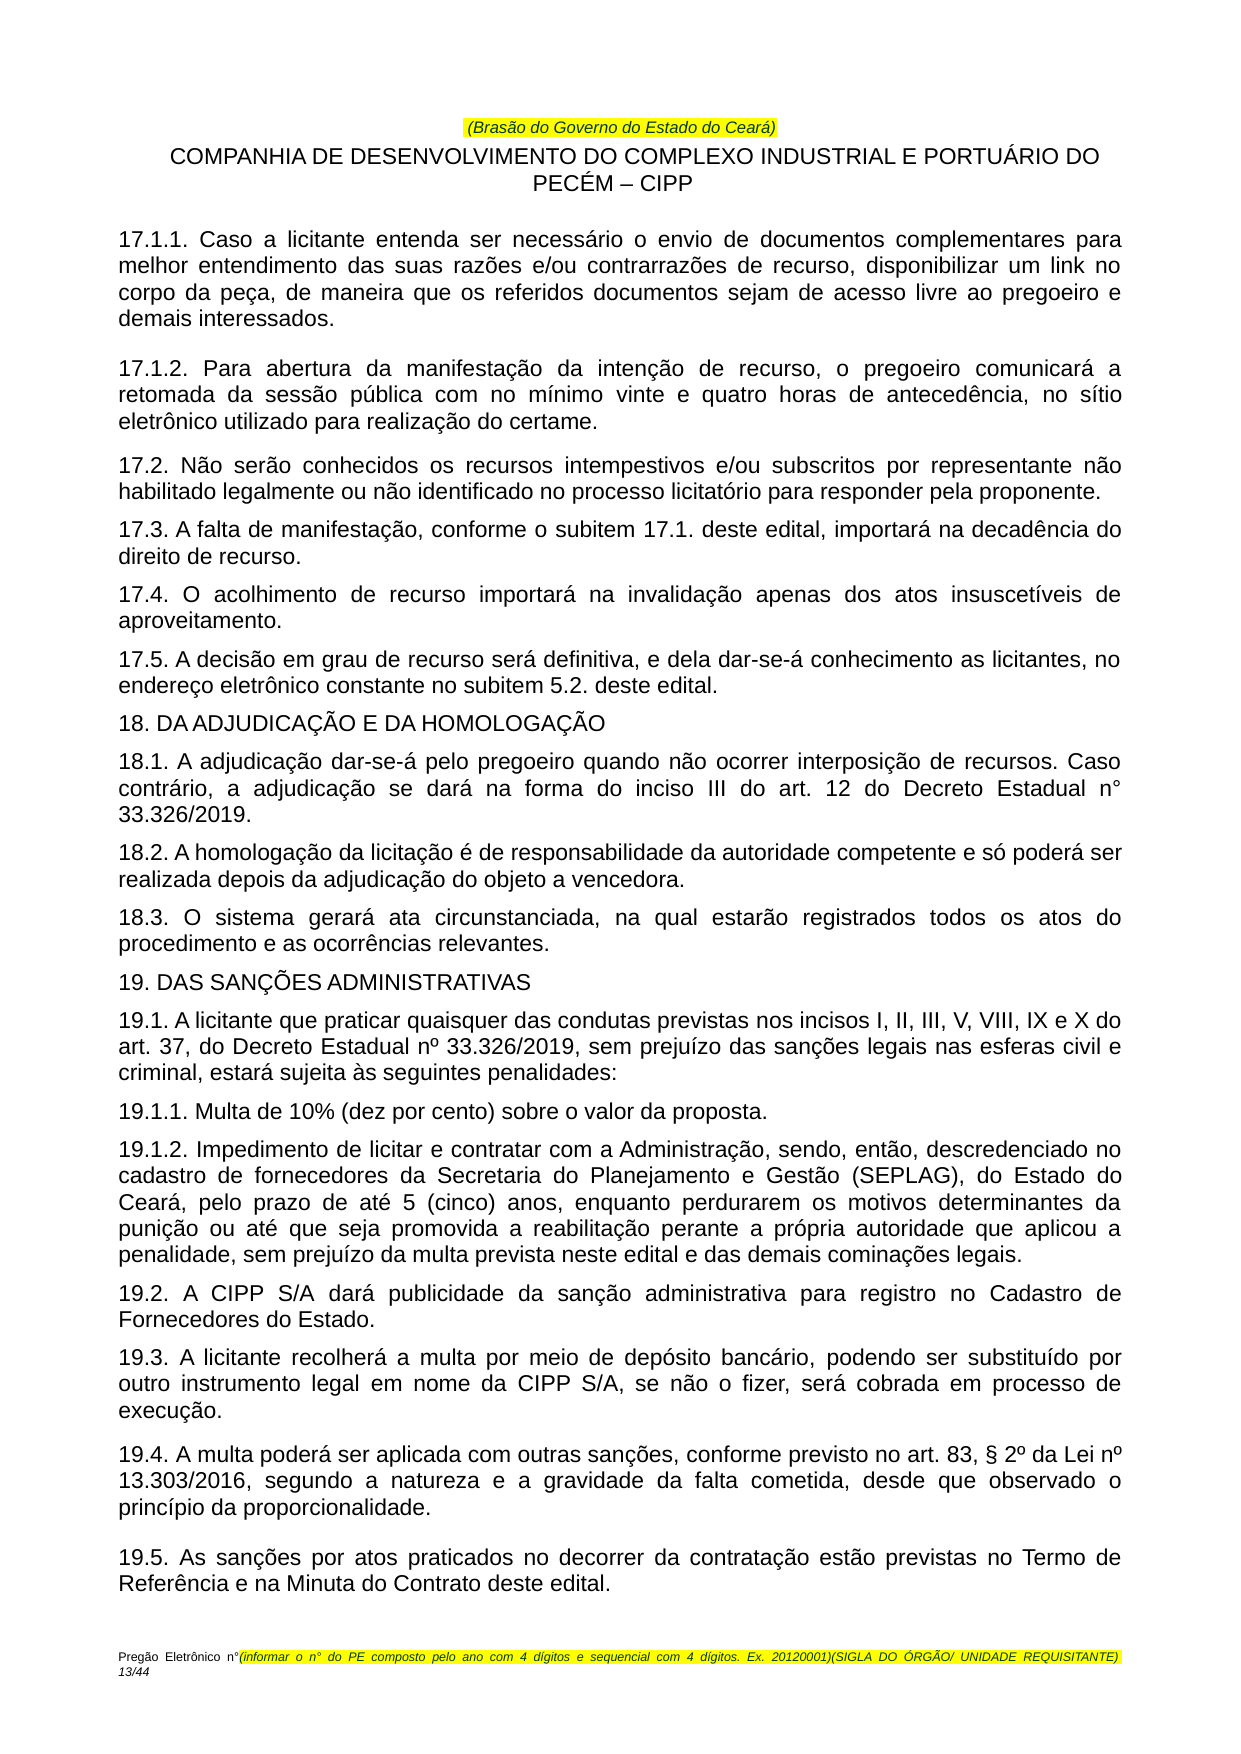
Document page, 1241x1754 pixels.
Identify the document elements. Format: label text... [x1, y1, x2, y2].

text 17.1.2. Para abertura da manifestação da intenção de recurso, o pregoeiro comunicará a retomada da sessão pública com no mínimo vinte e quatro horas de antecedência, no sítio eletrônico utilizado para realização do certame. [118, 355, 1122, 434]
text 17.1.1. Caso a licitante entenda ser necessário o envio de documentos complementares para melhor entendimento das suas razões e/ou contrarrazões de recurso, disponibilizar um link no corpo da peça, de maneira que os referidos documentos sejam de acesso livre ao pregoeiro e demais interessados. [118, 226, 1122, 331]
text 18.2. A homologação da licitação é de responsabilidade da autoridade competente e só poderá ser realizada depois da adjudicação do objeto a vencedora. [118, 839, 1122, 892]
text 19.3. A licitante recolherá a multa por meio de depósito bancário, podendo ser substituído por outro instrumento legal em nome da CIPP S/A, se não o fizer, será cobrada em processo de execução. [118, 1344, 1122, 1423]
text 18. DA ADJUDICAÇÃO E DA HOMOLOGAÇÃO [118, 710, 1122, 736]
text 18.3. O sistema gerará ata circunstanciada, na qual estarão registrados todos os atos do procedimento e as ocorrências relevantes. [118, 904, 1122, 957]
text 17.5. A decisão em grau de recurso será definitiva, e dela dar-se-á conhecimento as licitantes, no endereço eletrônico constante no subitem 5.2. deste edital. [118, 646, 1122, 698]
text 17.4. O acolhimento de recurso importará na invalidação apenas dos atos insuscetíveis de aproveitamento. [118, 581, 1122, 634]
text 17.2. Não serão conhecidos os recursos intempestivos e/ou subscritos por representante não habilitado legalmente ou não identificado no processo licitatório para responder pela proponente. [118, 452, 1122, 504]
text 19. DAS SANÇÕES ADMINISTRATIVAS [118, 968, 1122, 995]
text 19.1.1. Multa de 10% (dez por cento) sobre o valor da proposta. [118, 1098, 1122, 1124]
text 19.5. As sanções por atos praticados no decorrer da contratação estão previstas no Termo de Referência e na Minuta do Contrato deste edital. [118, 1543, 1122, 1596]
text 19.1.2. Impedimento de licitar e contratar com a Administração, sendo, então, descredenciado no cadastro de fornecedores da Secretaria do Planejamento e Gestão (SEPLAG), do Estado do Ceará, pelo prazo de até 5 (cinco) anos, enquanto perdurarem os motivos determinantes da punição ou até que seja promovida a reabilitação perante a própria autoridade que aplicou a penalidade, sem prejuízo da multa prevista neste edital e das demais cominações legais. [118, 1136, 1122, 1268]
text 19.1. A licitante que praticar quaisquer das condutas previstas nos incisos I, II, III, V, VIII, IX e X do art. 37, do Decreto Estadual nº 33.326/2019, sem prejuízo das sanções legais nas esferas civil e criminal, estará sujeita às seguintes penalidades: [118, 1007, 1122, 1086]
text 17.3. A falta de manifestação, conforme o subitem 17.1. deste edital, importará na decadência do direito de recurso. [118, 516, 1122, 569]
text 19.2. A CIPP S/A dará publicidade da sanção administrativa para registro no Cadastro de Fornecedores do Estado. [118, 1279, 1122, 1332]
text 19.4. A multa poderá ser aplicada com outras sanções, conforme previsto no art. 83, § 2º da Lei nº 13.303/2016, segundo a natureza e a gravidade da falta cometida, desde que observado o princípio da proporcionalidade. [118, 1441, 1122, 1520]
text 18.1. A adjudicação dar-se-á pelo pregoeiro quando não ocorrer interposição de recursos. Caso contrário, a adjudicação se dará na forma do inciso III do art. 12 do Decreto Estadual n° 33.326/2019. [118, 748, 1122, 827]
